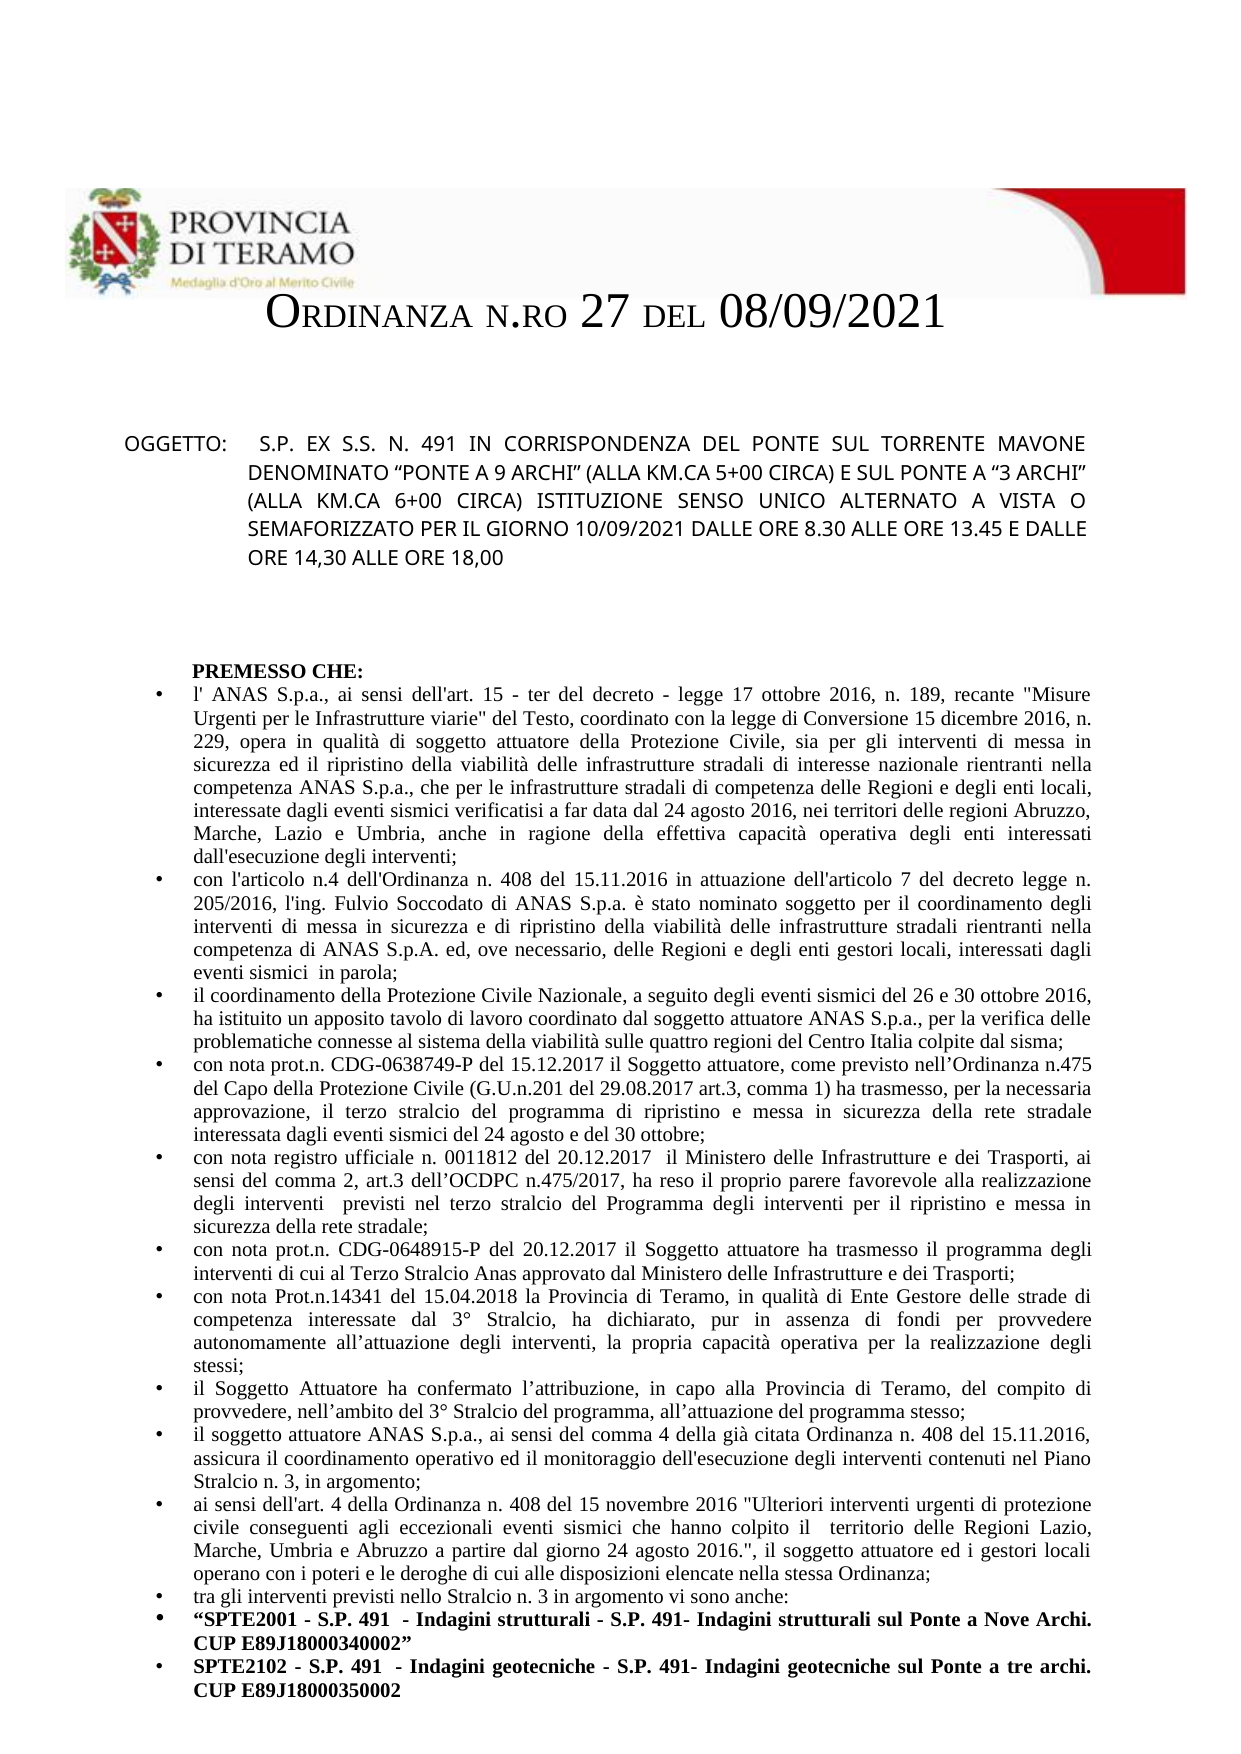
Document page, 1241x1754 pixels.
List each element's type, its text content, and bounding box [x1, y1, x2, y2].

list il Soggetto Attuatore ha confermato l’attribuzione, in capo alla Provincia di Teramo, del compito di provvedere, nell’ambito del 3° Stralcio del programma, all’attuazione del programma stesso; [156, 1377, 1093, 1423]
list con nota Prot.n.14341 del 15.04.2018 la Provincia di Teramo, in qualità di Ente Gestore delle strade di competenza interessate dal 3° Stralcio, ha dichiarato, pur in assenza di fondi per provvedere autonomamente all’attuazione degli interventi, la propria capacità operativa per la realizzazione degli stessi; [156, 1284, 1093, 1377]
list con nota registro ufficiale n. 0011812 del 20.12.2017 il Ministero delle Infrastrutture e dei Trasporti, ai sensi del comma 2, art.3 dell’OCDPC n.475/2017, ha reso il proprio parere favorevole alla realizzazione degli interventi previsti nel terzo stralcio del Programma degli interventi per il ripristino e messa in sicurezza della rete stradale; [156, 1146, 1093, 1238]
list l' ANAS S.p.a., ai sensi dell'art. 15 - ter del decreto - legge 17 ottobre 2016, n. 189, recante "Misure Urgenti per le Infrastrutture viarie" del Testo, coordinato con la legge di Conversione 15 dicembre 2016, n. 229, opera in qualità di soggetto attuatore della Protezione Civile, sia per gli interventi di messa in sicurezza ed il ripristino della viabilità delle infrastrutture stradali di interesse nazionale rientranti nella competenza ANAS S.p.a., che per le infrastrutture stradali di competenza delle Regioni e degli enti locali, interessate dagli eventi sismici verificatisi a far data dal 24 agosto 2016, nei territori delle regioni Abruzzo, Marche, Lazio e Umbria, anche in ragione della effettiva capacità operativa degli enti interessati dall'esecuzione degli interventi; [156, 683, 1093, 868]
list il coordinamento della Protezione Civile Nazionale, a seguito degli eventi sismici del 26 e 30 ottobre 2016, ha istituito un apposito tavolo di lavoro coordinato dal soggetto attuatore ANAS S.p.a., per la verifica delle problematiche connesse al sistema della viabilità sulle quattro regioni del Centro Italia colpite dal sisma; [156, 984, 1093, 1053]
picture [65, 188, 1187, 300]
text Ordinanza n.ro 27 del 08/09/2021 [118, 300, 1093, 339]
list ai sensi dell'art. 4 della Ordinanza n. 408 del 15 novembre 2016 "Ulteriori interventi urgenti di protezione civile conseguenti agli eccezionali eventi sismici che hanno colpito il territorio delle Regioni Lazio, Marche, Umbria e Abruzzo a partire dal giorno 24 agosto 2016.", il soggetto attuatore ed i gestori locali operano con i poteri e le deroghe di cui alle disposizioni elencate nella stessa Ordinanza; [156, 1493, 1093, 1585]
list SPTE2102 - S.P. 491 - Indagini geotecniche - S.P. 491- Indagini geotecniche sul Ponte a tre archi. CUP E89J18000350002 [156, 1655, 1093, 1702]
list con l'articolo n.4 dell'Ordinanza n. 408 del 15.11.2016 in attuazione dell'articolo 7 del decreto legge n. 205/2016, l'ing. Fulvio Soccodato di ANAS S.p.a. è stato nominato soggetto per il coordinamento degli interventi di messa in sicurezza e di ripristino della viabilità delle infrastrutture stradali rientranti nella competenza di ANAS S.p.A. ed, ove necessario, delle Regioni e degli enti gestori locali, interessati dagli eventi sismici in parola; [156, 868, 1093, 984]
list con nota prot.n. CDG-0638749-P del 15.12.2017 il Soggetto attuatore, come previsto nell’Ordinanza n.475 del Capo della Protezione Civile (G.U.n.201 del 29.08.2017 art.3, comma 1) ha trasmesso, per la necessaria approvazione, il terzo stralcio del programma di ripristino e messa in sicurezza della rete stradale interessata dagli eventi sismici del 24 agosto e del 30 ottobre; [156, 1053, 1093, 1146]
list “SPTE2001 - S.P. 491 - Indagini strutturali - S.P. 491- Indagini strutturali sul Ponte a Nove Archi. CUP E89J18000340002” [156, 1608, 1093, 1655]
table_header OGGETTO: [118, 424, 241, 577]
text PREMESSO CHE: [192, 660, 1093, 683]
list tra gli interventi previsti nello Stralcio n. 3 in argomento vi sono anche: [156, 1585, 1093, 1608]
picture [585, 296, 597, 300]
list con nota prot.n. CDG-0648915-P del 20.12.2017 il Soggetto attuatore ha trasmesso il programma degli interventi di cui al Terzo Stralcio Anas approvato dal Ministero delle Infrastrutture e dei Trasporti; [156, 1238, 1093, 1284]
list il soggetto attuatore ANAS S.p.a., ai sensi del comma 4 della già citata Ordinanza n. 408 del 15.11.2016, assicura il coordinamento operativo ed il monitoraggio dell'esecuzione degli interventi contenuti nel Piano Stralcio n. 3, in argomento; [156, 1423, 1093, 1493]
picture [901, 296, 913, 300]
picture [814, 296, 824, 300]
picture [851, 296, 863, 300]
picture [275, 296, 291, 300]
table_header S.P. EX S.S. N. 491 IN CORRISPONDENZA DEL PONTE SUL TORRENTE MAVONE DENOMINATO “PONTE A 9 ARCHI” (ALLA KM.CA 5+00 CIRCA) E SUL PONTE A “3 ARCHI” (ALLA KM.CA 6+00 CIRCA) ISTITUZIONE SENSO UNICO ALTERNATO A VISTA O SEMAFORIZZATO PER IL GIORNO 10/09/2021 DALLE ORE 8.30 ALLE ORE 13.45 E DALLE ORE 14,30 ALLE ORE 18,00 [241, 424, 1093, 577]
